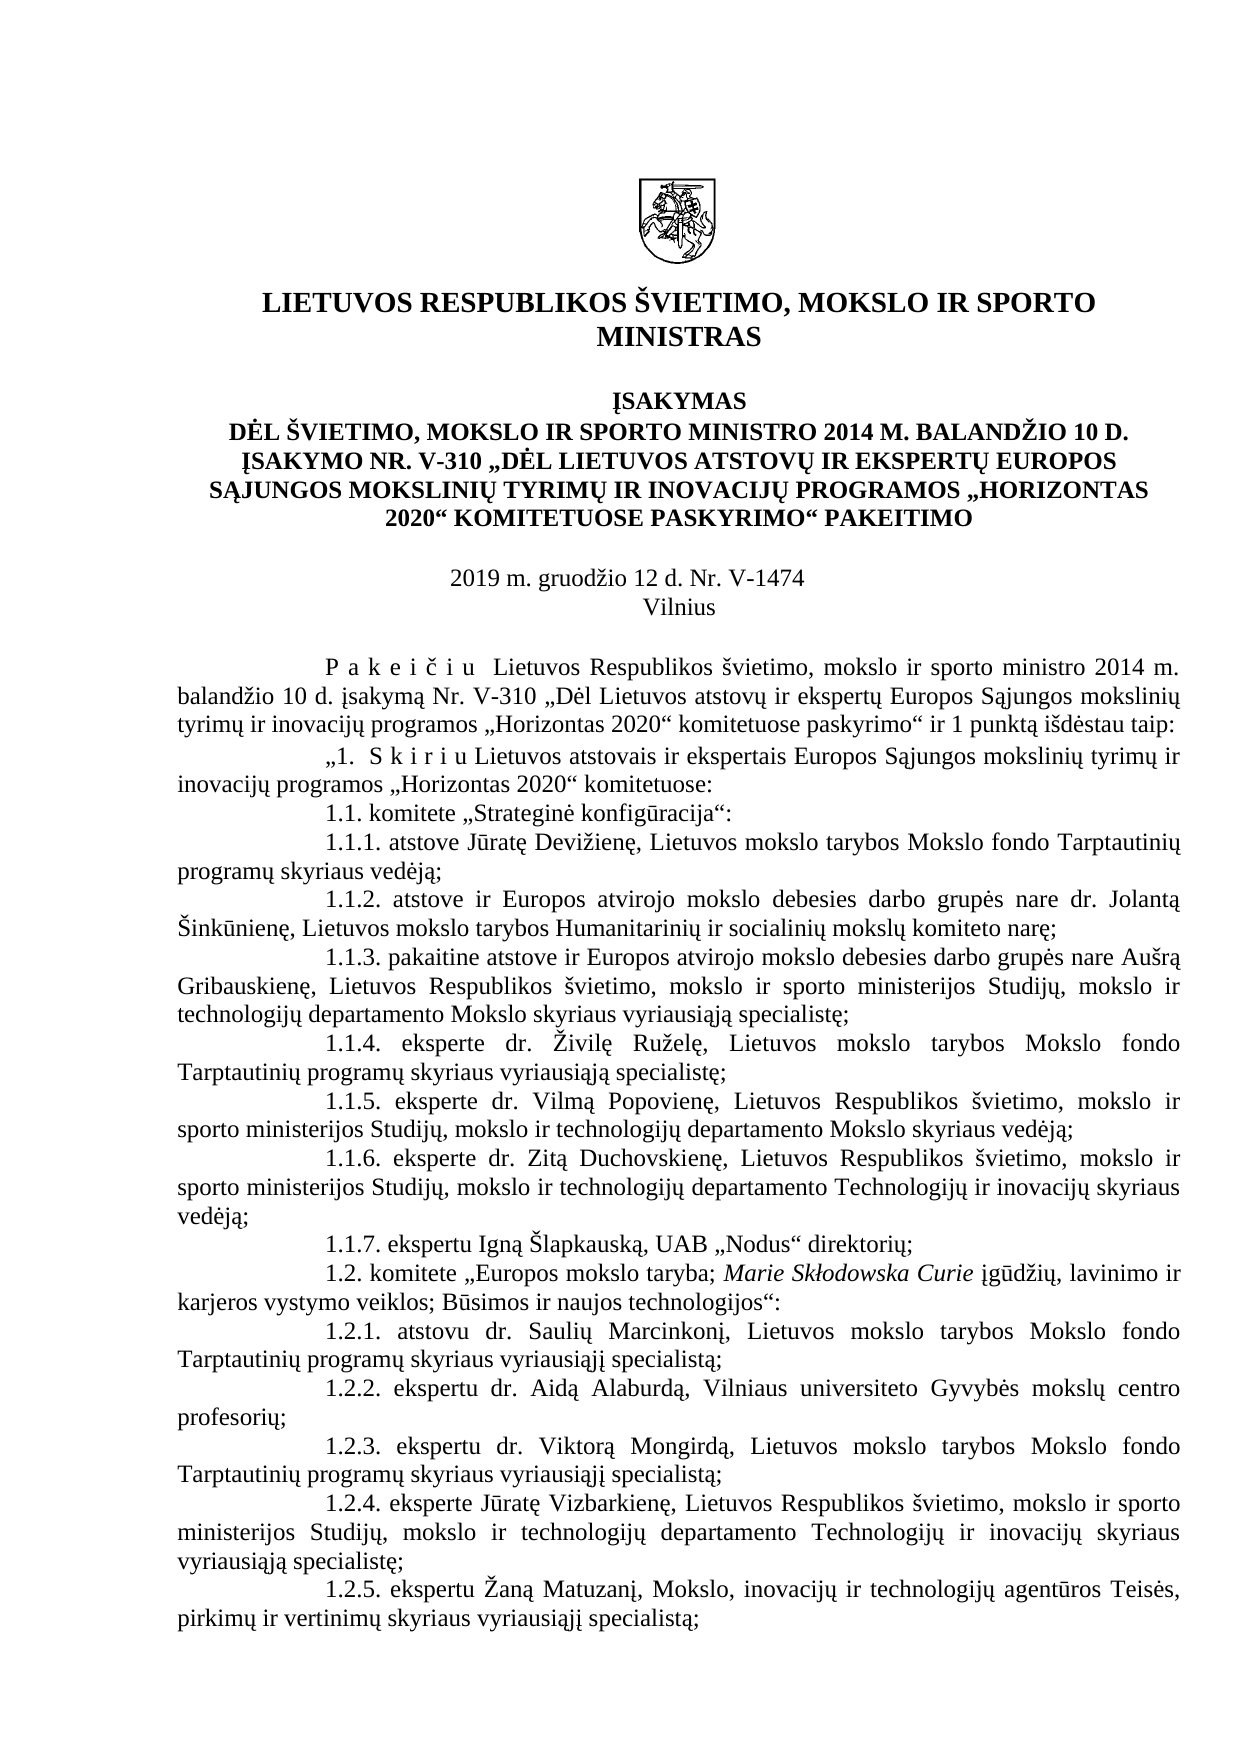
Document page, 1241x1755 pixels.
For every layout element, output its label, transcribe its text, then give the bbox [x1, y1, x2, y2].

text P a k e i č i u Lietuvos Respublikos švietimo, mokslo ir sporto ministro 2014 m. balandžio 10 d. įsakymą Nr. V-310 „Dėl Lietuvos atstovų ir ekspertų Europos Sąjungos mokslinių tyrimų ir inovacijų programos „Horizontas 2020“ komitetuose paskyrimo“ ir 1 punktą išdėstau taip: [177, 652, 1181, 738]
text „1. S k i r i u Lietuvos atstovais ir ekspertais Europos Sąjungos mokslinių tyrimų ir inovacijų programos „Horizontas 2020“ komitetuose: [177, 741, 1181, 798]
text 1.2.1. atstovu dr. Saulių Marcinkonį, Lietuvos mokslo tarybos Mokslo fondo Tarptautinių programų skyriaus vyriausiąjį specialistą; [177, 1316, 1181, 1373]
text 1.1.4. eksperte dr. Živilę Ruželę, Lietuvos mokslo tarybos Mokslo fondo Tarptautinių programų skyriaus vyriausiąją specialistę; [177, 1028, 1181, 1086]
text 1.2.3. ekspertu dr. Viktorą Mongirdą, Lietuvos mokslo tarybos Mokslo fondo Tarptautinių programų skyriaus vyriausiąjį specialistą; [177, 1431, 1181, 1488]
text 1.1.2. atstove ir Europos atvirojo mokslo debesies darbo grupės nare dr. Jolantą Šinkūnienę, Lietuvos mokslo tarybos Humanitarinių ir socialinių mokslų komiteto narę; [177, 884, 1181, 942]
text 1.1. komitete „Strateginė konfigūracija“: [325, 798, 1181, 827]
text LIETUVOS RESPUBLIKOS ŠVIETIMO, MOKSLO IR SPORTO MINISTRAS [177, 286, 1181, 353]
text 1.1.7. ekspertu Igną Šlapkauską, UAB „Nodus“ direktorių; [177, 1229, 1181, 1258]
text 1.2.4. eksperte Jūratę Vizbarkienę, Lietuvos Respublikos švietimo, mokslo ir sporto ministerijos Studijų, mokslo ir technologijų departamento Technologijų ir inovacijų skyriaus vyriausiąją specialistę; [177, 1488, 1181, 1574]
text 1.1.1. atstove Jūratę Devižienę, Lietuvos mokslo tarybos Mokslo fondo Tarptautinių programų skyriaus vedėją; [177, 827, 1181, 884]
text 1.2.5. ekspertu Žaną Matuzanį, Mokslo, inovacijų ir technologijų agentūros Teisės, pirkimų ir vertinimų skyriaus vyriausiąjį specialistą; [177, 1574, 1181, 1632]
text ĮSAKYMAS [177, 386, 1181, 415]
text 1.2. komitete „Europos mokslo taryba; Marie Skłodowska Curie įgūdžių, lavinimo ir karjeros vystymo veiklos; Būsimos ir naujos technologijos“: [177, 1258, 1181, 1316]
text DĖL ŠVIETIMO, MOKSLO IR SPORTO MINISTRO 2014 M. BALANDŽIO 10 D. ĮSAKYMO NR. V-310 „DĖL LIETUVOS ATSTOVŲ IR EKSPERTŲ EUROPOS SĄJUNGOS MOKSLINIŲ TYRIMŲ IR INOVACIJŲ PROGRAMOS „HORIZONTAS 2020“ KOMITETUOSE PASKYRIMO“ PAKEITIMO [177, 417, 1181, 532]
text 1.1.3. pakaitine atstove ir Europos atvirojo mokslo debesies darbo grupės nare Aušrą Gribauskienę, Lietuvos Respublikos švietimo, mokslo ir sporto ministerijos Studijų, mokslo ir technologijų departamento Mokslo skyriaus vyriausiąją specialistę; [177, 942, 1181, 1028]
text 2019 m. gruodžio 12 d. Nr. V-1474 [177, 563, 1077, 592]
text 1.1.6. eksperte dr. Zitą Duchovskienę, Lietuvos Respublikos švietimo, mokslo ir sporto ministerijos Studijų, mokslo ir technologijų departamento Technologijų ir inovacijų skyriaus vedėją; [177, 1143, 1181, 1229]
text 1.2.2. ekspertu dr. Aidą Alaburdą, Vilniaus universiteto Gyvybės mokslų centro profesorių; [177, 1373, 1181, 1431]
text 1.1.5. eksperte dr. Vilmą Popovienę, Lietuvos Respublikos švietimo, mokslo ir sporto ministerijos Studijų, mokslo ir technologijų departamento Mokslo skyriaus vedėją; [177, 1086, 1181, 1143]
text Vilnius [177, 592, 1181, 621]
